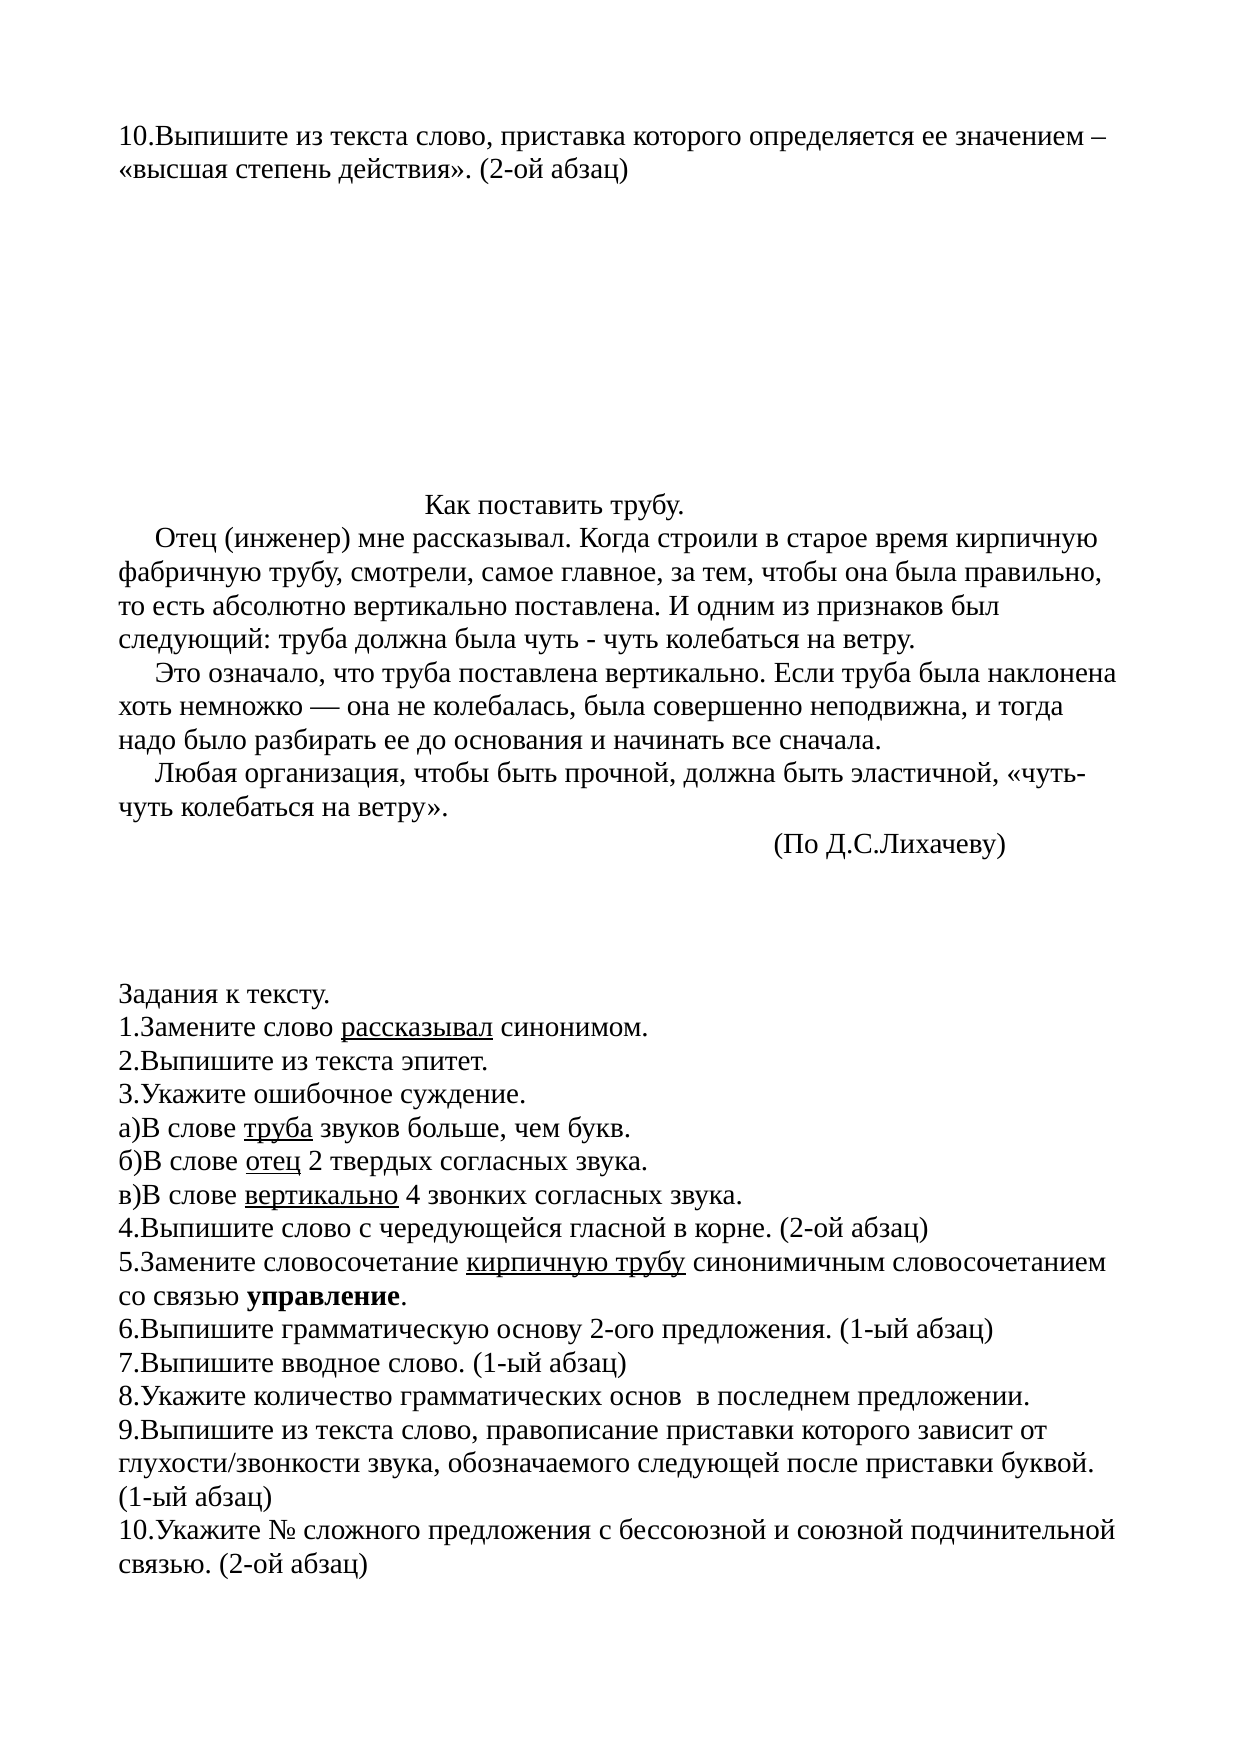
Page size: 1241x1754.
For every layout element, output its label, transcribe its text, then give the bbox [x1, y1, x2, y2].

text Любая организация, чтобы быть прочной, должна быть эластичной, «чуть-чуть колебаться на ветру». [118, 755, 1122, 822]
text 10.Выпишите из текста слово, приставка которого определяется ее значением – «высшая степень действия». (2-ой абзац) [118, 118, 1122, 185]
text Отец (инженер) мне рассказывал. Когда строили в старое время кирпичную фабричную трубу, смотрели, самое главное, за тем, чтобы она была правильно, то есть абсолютно вертикально поставлена. И одним из признаков был следующий: труба должна была чуть - чуть колебаться на ветру. [118, 521, 1122, 655]
text б)В слове отец 2 твердых согласных звука. [118, 1143, 1122, 1177]
text Это означало, что труба поставлена вертикально. Если труба была наклонена хоть немножко — она не колебалась, была совершенно неподвижна, и тогда надо было разбирать ее до основания и начинать все сначала. [118, 655, 1122, 755]
text 6.Выпишите грамматическую основу 2-ого предложения. (1-ый абзац) [118, 1311, 1122, 1345]
text 8.Укажите количество грамматических основ в последнем предложении. [118, 1378, 1122, 1412]
text (По Д.С.Лихачеву) [118, 822, 1122, 861]
text 9.Выпишите из текста слово, правописание приставки которого зависит от глухости/звонкости звука, обозначаемого следующей после приставки буквой. (1-ый абзац) [118, 1412, 1122, 1512]
text а)В слове труба звуков больше, чем букв. [118, 1110, 1122, 1143]
text Задания к тексту. [118, 976, 1122, 1009]
text 7.Выпишите вводное слово. (1-ый абзац) [118, 1345, 1122, 1378]
text 3.Укажите ошибочное суждение. [118, 1076, 1122, 1110]
text 2.Выпишите из текста эпитет. [118, 1043, 1122, 1076]
text в)В слове вертикально 4 звонких согласных звука. [118, 1177, 1122, 1211]
text 4.Выпишите слово с чередующейся гласной в корне. (2-ой абзац) [118, 1211, 1122, 1244]
text 5.Замените словосочетание кирпичную трубу синонимичным словосочетанием со связью управление. [118, 1244, 1122, 1311]
text Как поставить трубу. [118, 487, 1122, 521]
text 10.Укажите № сложного предложения с бессоюзной и союзной подчинительной связью. (2-ой абзац) [118, 1512, 1122, 1579]
text 1.Замените слово рассказывал синонимом. [118, 1009, 1122, 1043]
